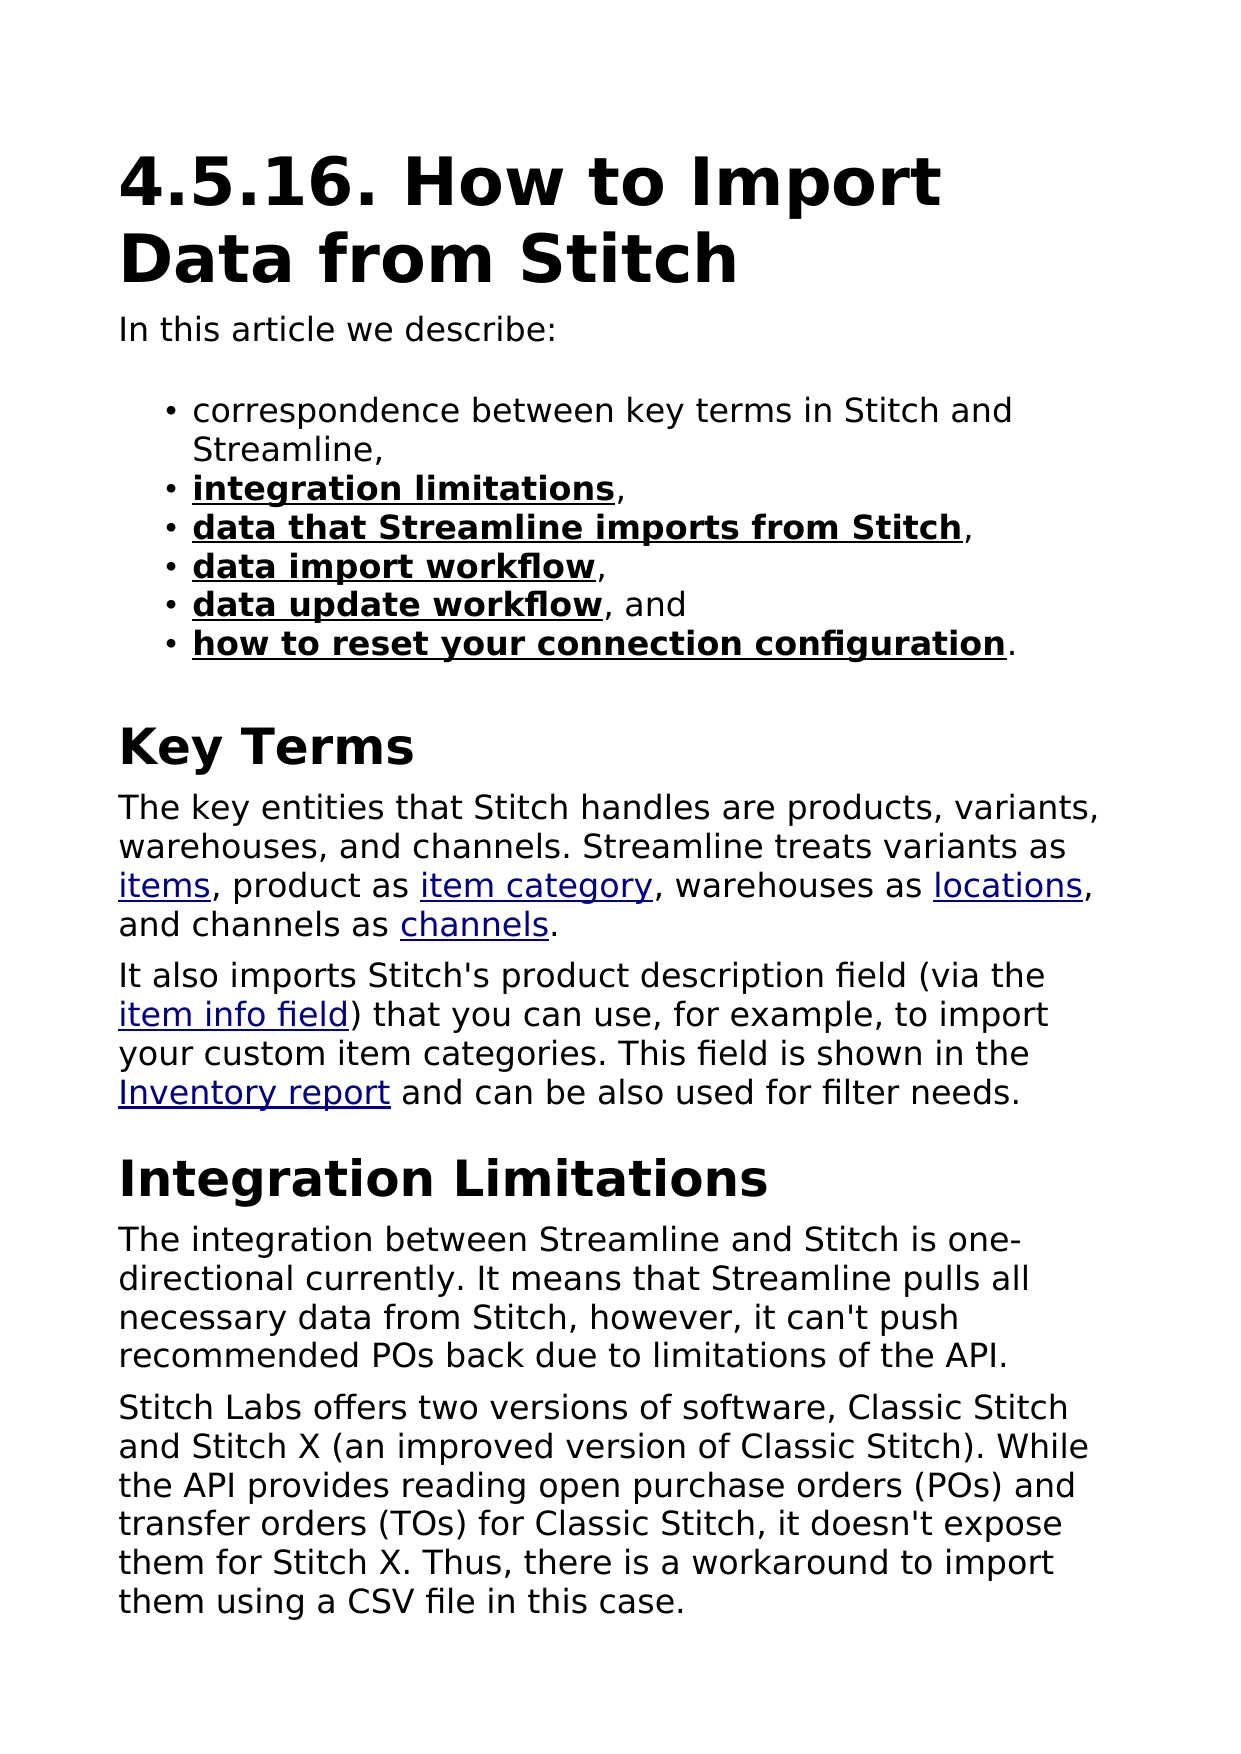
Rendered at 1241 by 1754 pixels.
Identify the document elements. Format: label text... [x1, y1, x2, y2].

list integration limitations, [177, 469, 1122, 508]
text The integration between Streamline and Stitch is one-directional currently. It means that Streamline pulls all necessary data from Stitch, however, it can't push recommended POs back due to limitations of the API. [118, 1220, 1122, 1376]
text Stitch Labs offers two versions of software, Classic Stitch and Stitch X (an improved version of Classic Stitch). While the API provides reading open purchase orders (POs) and transfer orders (TOs) for Classic Stitch, it doesn't expose them for Stitch X. Thus, there is a workaround to import them using a CSV file in this case. [118, 1388, 1122, 1621]
list data import workflow, [177, 547, 1122, 586]
list data update workflow, and [177, 586, 1122, 625]
text In this article we describe: [118, 311, 1122, 350]
subtitle 4.5.16. How to Import Data from Stitch [118, 143, 1122, 298]
subtitle Integration Limitations [118, 1150, 1122, 1208]
text The key entities that Stitch handles are products, variants, warehouses, and channels. Streamline treats variants as items, product as item category, warehouses as locations, and channels as channels. [118, 789, 1122, 944]
list how to reset your connection configuration. [177, 625, 1122, 664]
subtitle Key Terms [118, 718, 1122, 776]
list data that Streamline imports from Stitch, [177, 508, 1122, 547]
list correspondence between key terms in Stitch and Streamline, [177, 392, 1122, 469]
text It also imports Stitch's product description field (via the item info field) that you can use, for example, to import your custom item categories. This field is shown in the Inventory report and can be also used for filter needs. [118, 957, 1122, 1112]
